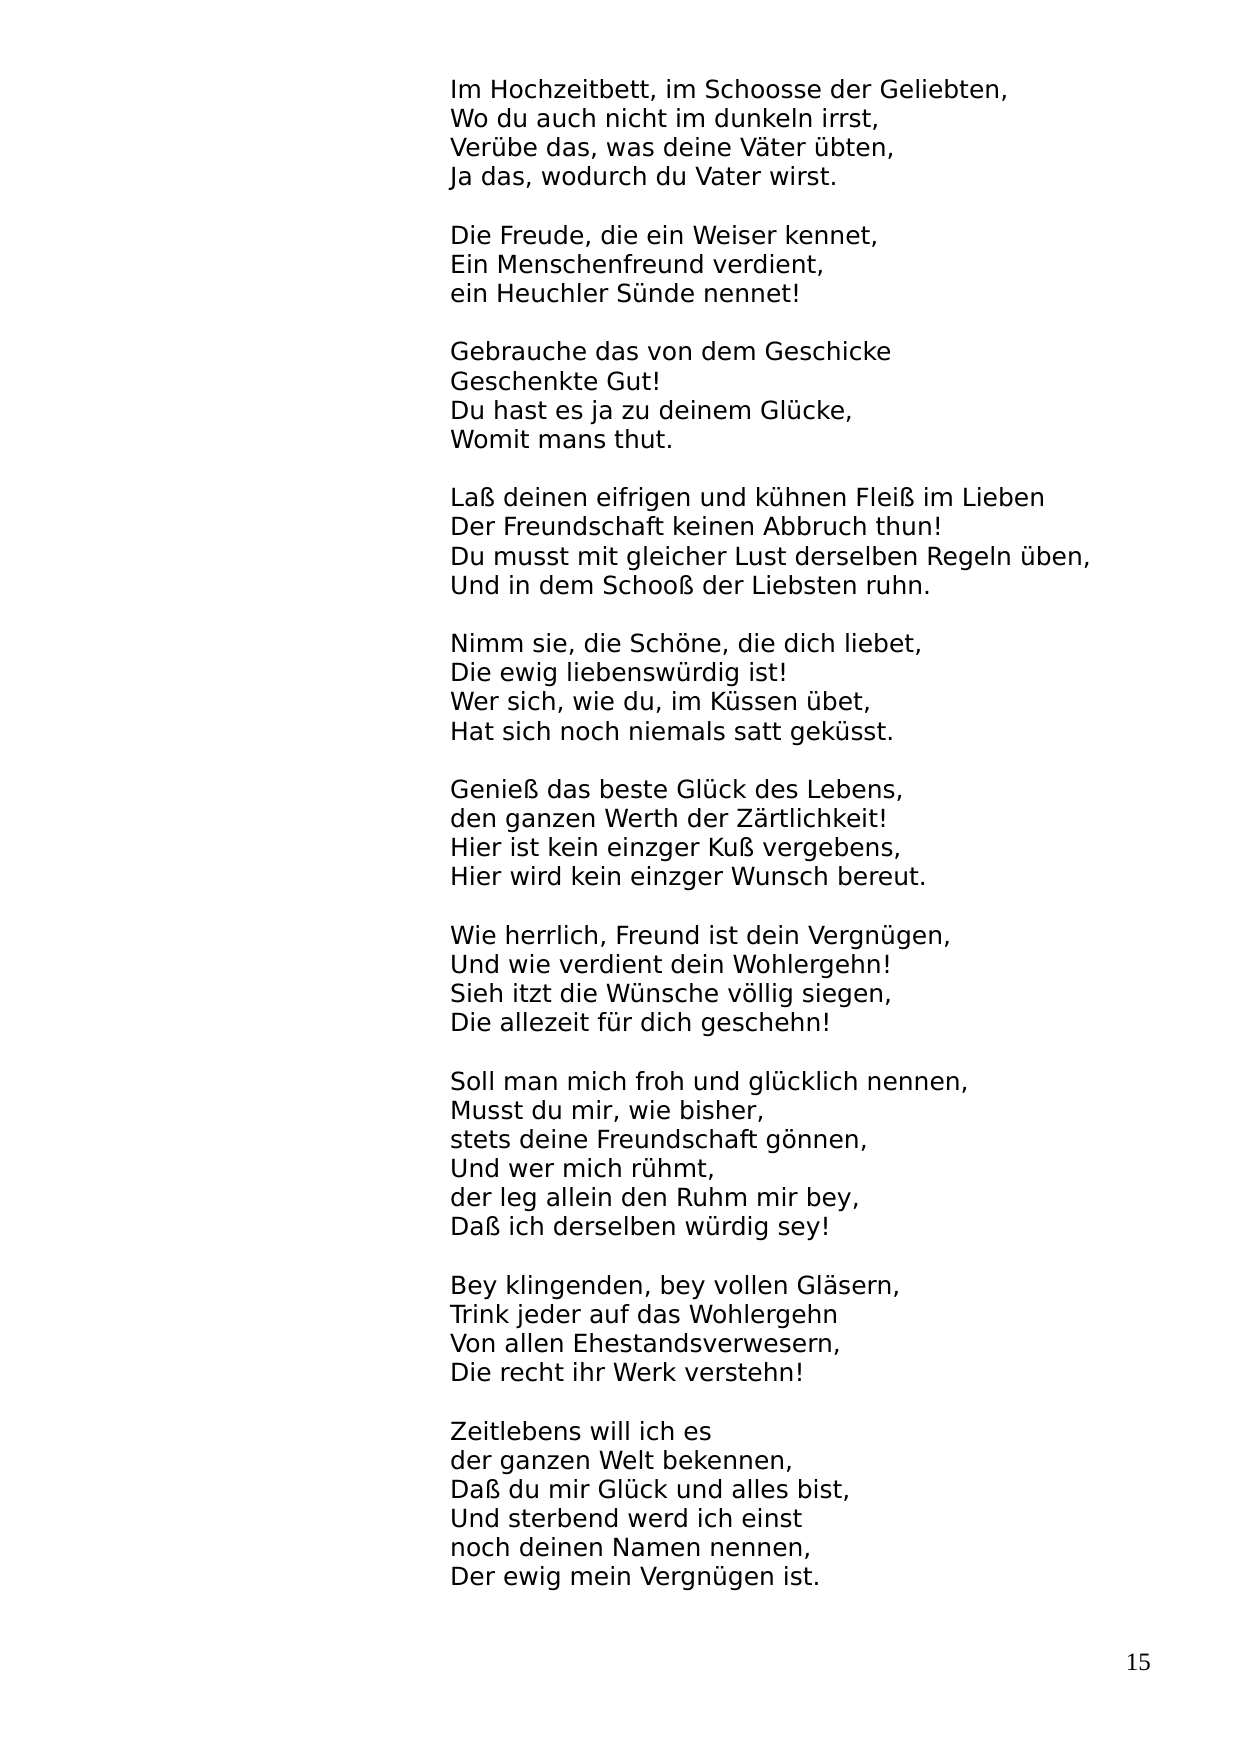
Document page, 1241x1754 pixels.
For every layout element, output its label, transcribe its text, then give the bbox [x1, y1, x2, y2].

text Nimm sie, die Schöne, die dich liebet, Die ewig liebenswürdig ist! Wer sich, wie du, im Küssen übet, Hat sich noch niemals satt geküsst. [450, 629, 1151, 746]
text Soll man mich froh und glücklich nennen, Musst du mir, wie bisher, stets deine Freundschaft gönnen, Und wer mich rühmt, der leg allein den Ruhm mir bey, Daß ich derselben würdig sey! [450, 1067, 1151, 1242]
text Bey klingenden, bey vollen Gläsern, Trink jeder auf das Wohlergehn Von allen Ehestandsverwesern, Die recht ihr Werk verstehn! [450, 1271, 1151, 1387]
text Die Freude, die ein Weiser kennet, Ein Menschenfreund verdient, ein Heuchler Sünde nennet! [450, 221, 1151, 308]
text Im Hochzeitbett, im Schoosse der Geliebten, Wo du auch nicht im dunkeln irrst, Verübe das, was deine Väter übten, Ja das, wodurch du Vater wirst. [450, 75, 1151, 192]
text Gebrauche das von dem Geschicke Geschenkte Gut! Du hast es ja zu deinem Glücke, Womit mans thut. [450, 337, 1151, 454]
text Genieß das beste Glück des Lebens, den ganzen Werth der Zärtlichkeit! Hier ist kein einzger Kuß vergebens, Hier wird kein einzger Wunsch bereut. [450, 775, 1151, 892]
text Laß deinen eifrigen und kühnen Fleiß im Lieben Der Freundschaft keinen Abbruch thun! Du musst mit gleicher Lust derselben Regeln üben, Und in dem Schooß der Liebsten ruhn. [450, 483, 1151, 600]
text Zeitlebens will ich es der ganzen Welt bekennen, Daß du mir Glück und alles bist, Und sterbend werd ich einst noch deinen Namen nennen, Der ewig mein Vergnügen ist. [450, 1417, 1151, 1592]
text Wie herrlich, Freund ist dein Vergnügen, Und wie verdient dein Wohlergehn! Sieh itzt die Wünsche völlig siegen, Die allezeit für dich geschehn! [450, 921, 1151, 1037]
